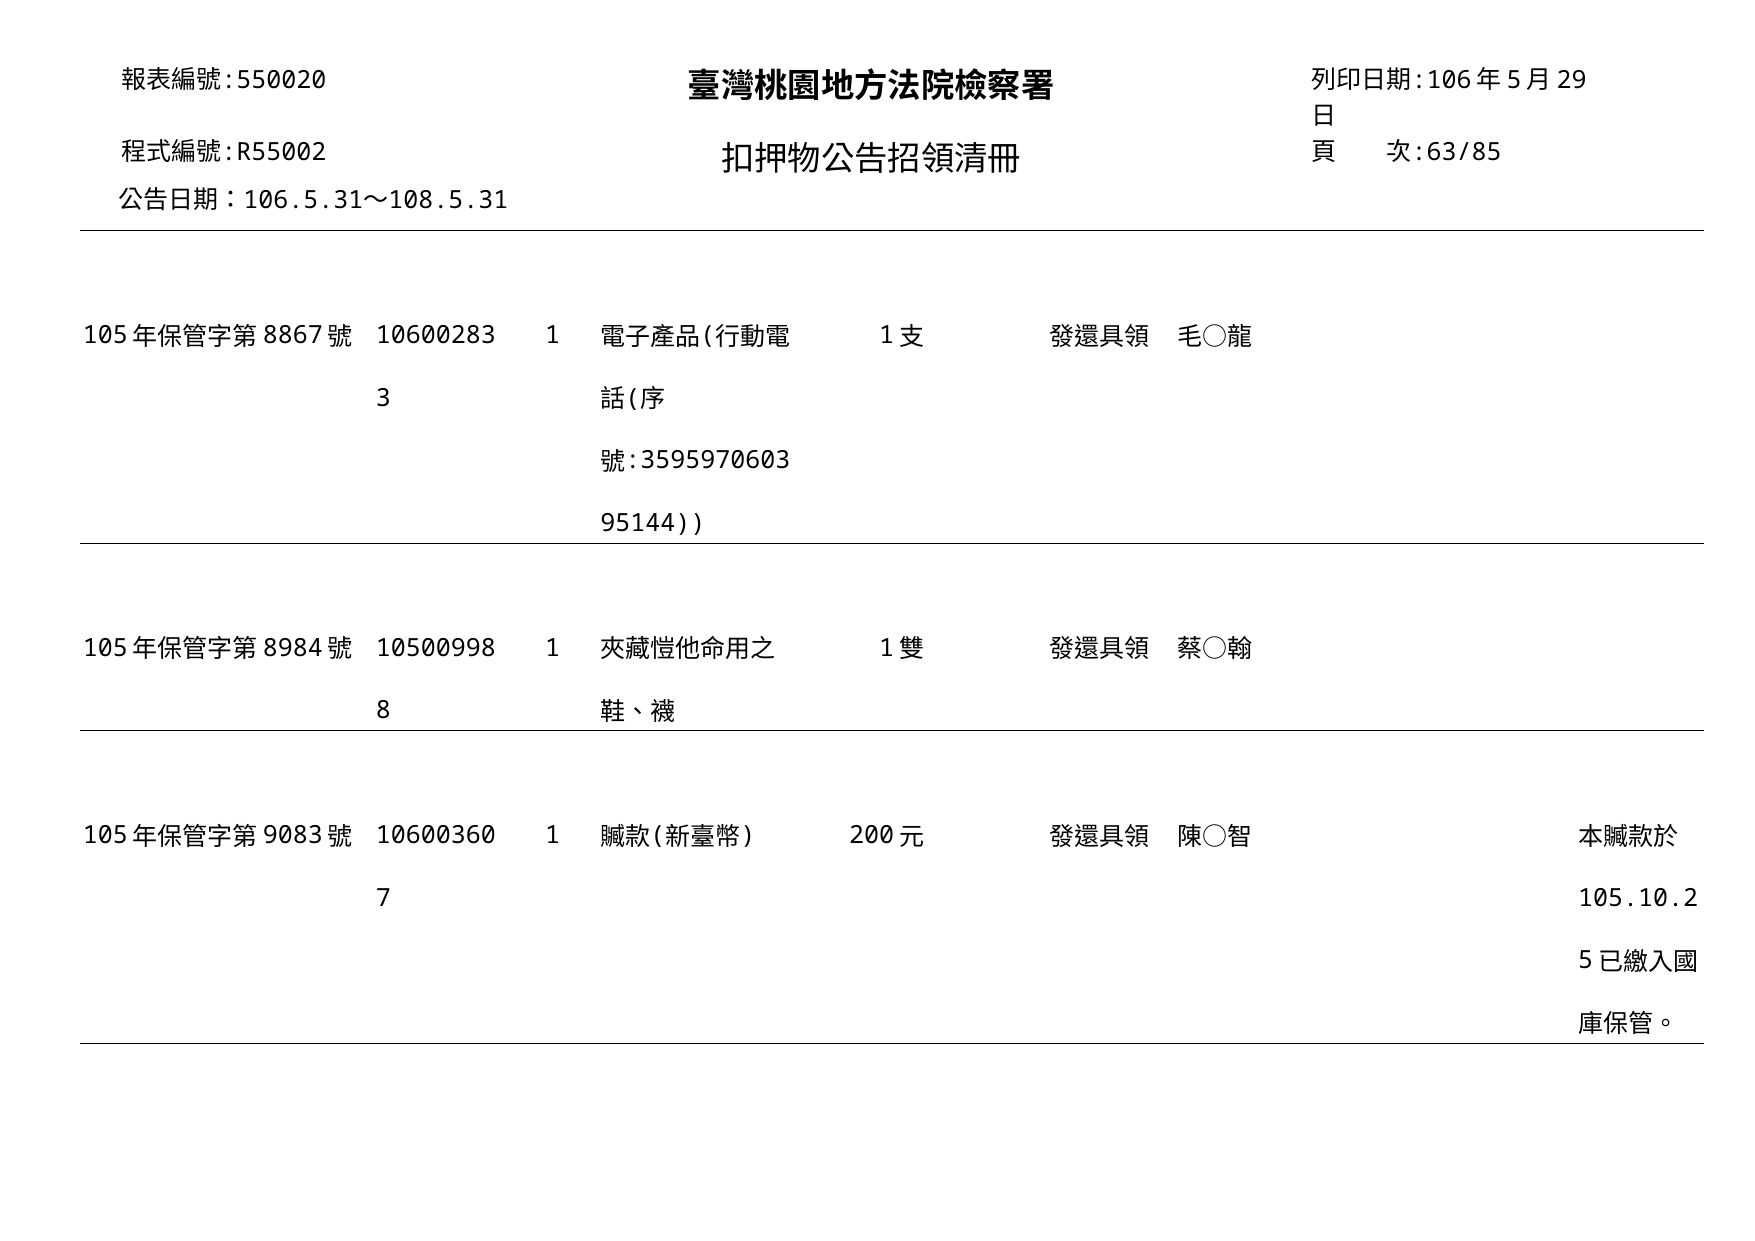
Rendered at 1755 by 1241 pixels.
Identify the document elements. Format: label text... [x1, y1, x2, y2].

table_cell 1支 [808, 231, 927, 542]
table_cell 發還具領 [1046, 231, 1175, 542]
table_cell [1317, 731, 1575, 1042]
table_cell 贓款(新臺幣) [597, 731, 807, 1042]
table_cell 發還具領 [1046, 731, 1175, 1042]
table_cell [927, 231, 1046, 542]
table_cell 105009988 [373, 544, 507, 730]
table_cell [1575, 544, 1704, 730]
table_cell [927, 544, 1046, 730]
table_cell 毛○龍 [1175, 231, 1317, 542]
table_cell 發還具領 [1046, 544, 1175, 730]
table_cell 本贓款於105.10.25已繳入國庫保管。 [1575, 731, 1704, 1042]
table_cell 105年保管字第8867號 [80, 231, 373, 542]
table_cell 105年保管字第8984號 [80, 544, 373, 730]
table_cell [1317, 544, 1575, 730]
table_cell 電子產品(行動電話(序號:359597060395144)) [597, 231, 807, 542]
table_cell 1 [507, 731, 597, 1042]
table_cell 105年保管字第9083號 [80, 731, 373, 1042]
table_cell 1 [507, 231, 597, 542]
table_cell 200元 [808, 731, 927, 1042]
table_cell [1575, 231, 1704, 542]
table_cell 陳○智 [1175, 731, 1317, 1042]
table_cell 1 [507, 544, 597, 730]
table_cell [1317, 231, 1575, 542]
table_cell 蔡○翰 [1175, 544, 1317, 730]
table_cell [927, 731, 1046, 1042]
table_cell 106003607 [373, 731, 507, 1042]
table_cell 夾藏愷他命用之鞋、襪 [597, 544, 807, 730]
table_cell 106002833 [373, 231, 507, 542]
table_cell 1雙 [808, 544, 927, 730]
